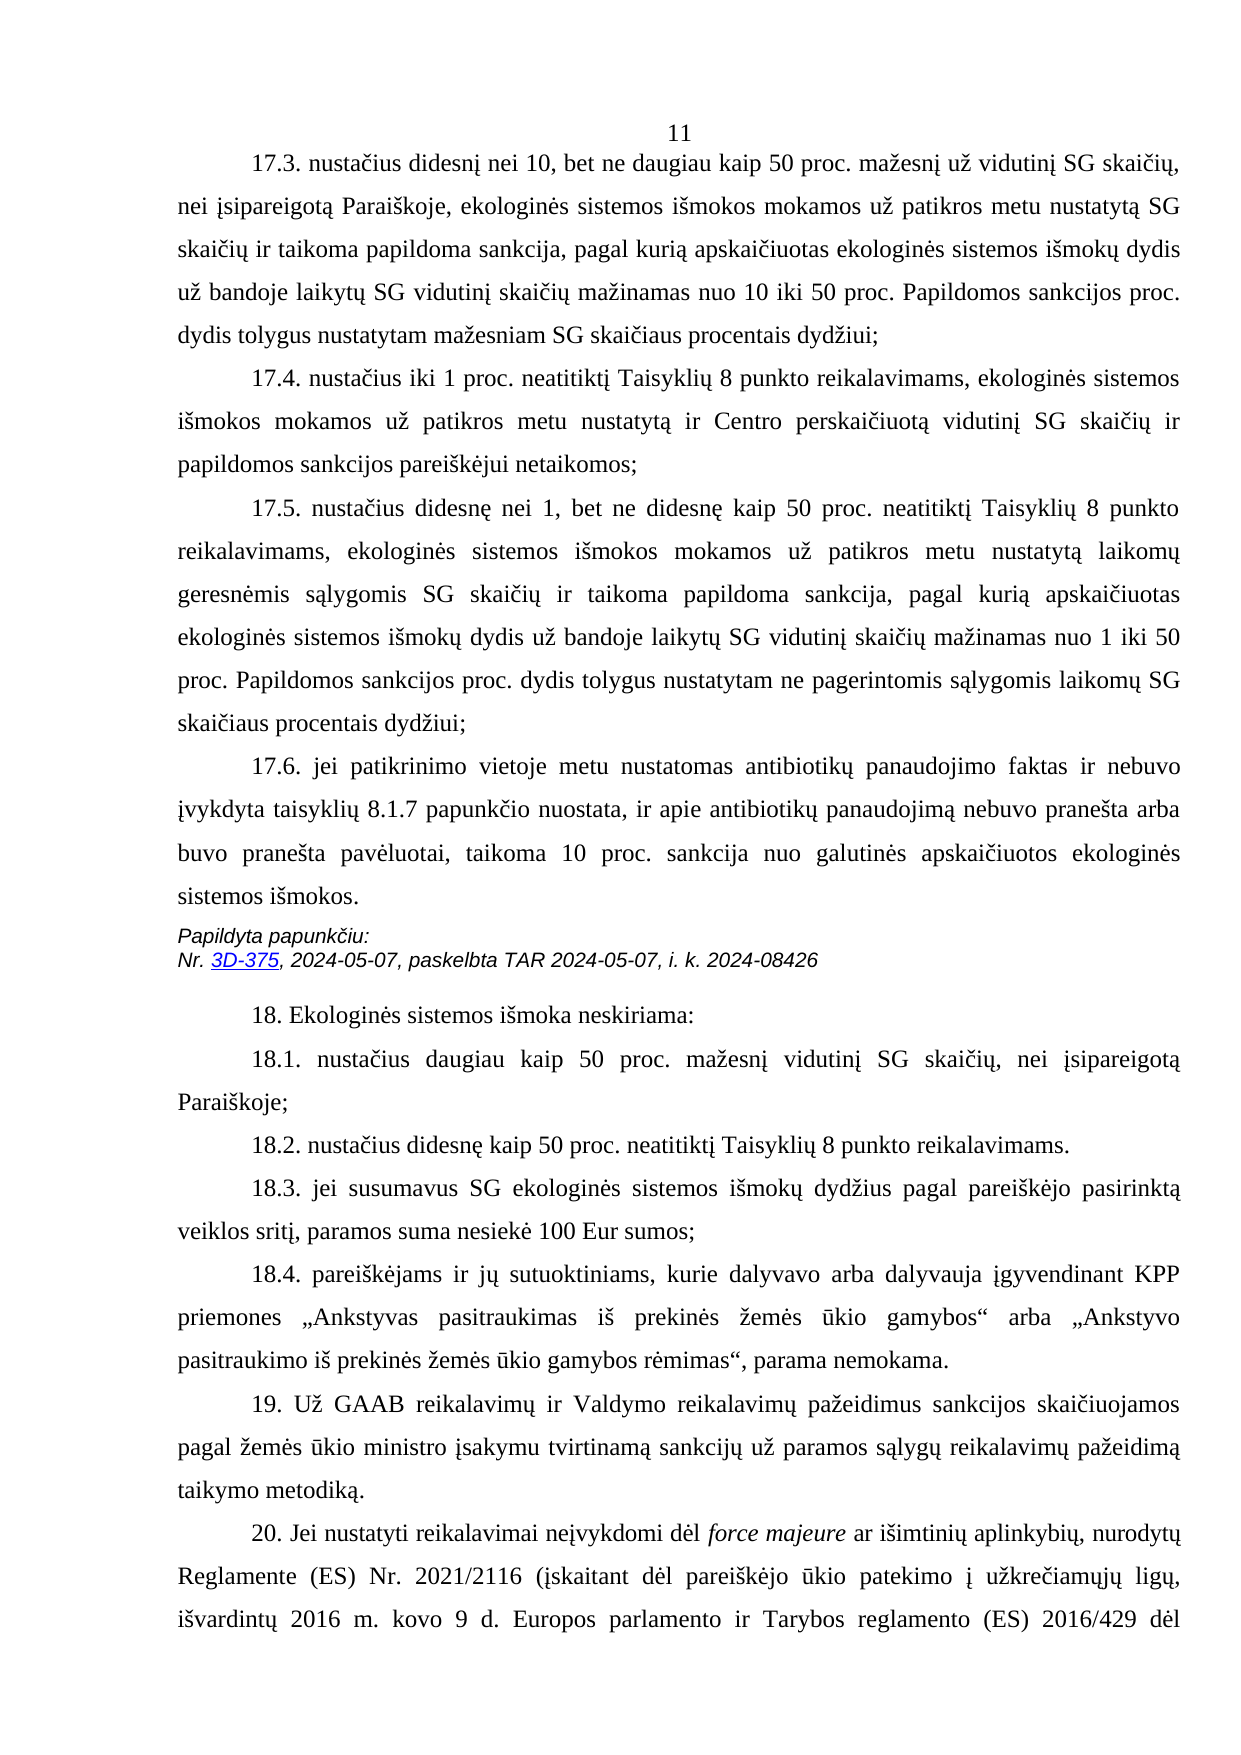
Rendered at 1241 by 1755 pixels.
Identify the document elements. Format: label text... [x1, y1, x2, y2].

text Papildyta papunkčiu: [177, 924, 1181, 948]
text 17.6. jei patikrinimo vietoje metu nustatomas antibiotikų panaudojimo faktas ir nebuvo įvykdyta taisyklių 8.1.7 papunkčio nuostata, ir apie antibiotikų panaudojimą nebuvo pranešta arba buvo pranešta pavėluotai, taikoma 10 proc. sankcija nuo galutinės apskaičiuotos ekologinės sistemos išmokos. [177, 751, 1181, 909]
text 17.3. nustačius didesnį nei 10, bet ne daugiau kaip 50 proc. mažesnį už vidutinį SG skaičių, nei įsipareigotą Paraiškoje, ekologinės sistemos išmokos mokamos už patikros metu nustatytą SG skaičių ir taikoma papildoma sankcija, pagal kurią apskaičiuotas ekologinės sistemos išmokų dydis už bandoje laikytų SG vidutinį skaičių mažinamas nuo 10 iki 50 proc. Papildomos sankcijos proc. dydis tolygus nustatytam mažesniam SG skaičiaus procentais dydžiui; [177, 148, 1181, 349]
text Nr. 3D-375, 2024-05-07, paskelbta TAR 2024-05-07, i. k. 2024-08426 [177, 948, 1181, 972]
text 17.5. nustačius didesnę nei 1, bet ne didesnę kaip 50 proc. neatitiktį Taisyklių 8 punkto reikalavimams, ekologinės sistemos išmokos mokamos už patikros metu nustatytą laikomų geresnėmis sąlygomis SG skaičių ir taikoma papildoma sankcija, pagal kurią apskaičiuotas ekologinės sistemos išmokų dydis už bandoje laikytų SG vidutinį skaičių mažinamas nuo 1 iki 50 proc. Papildomos sankcijos proc. dydis tolygus nustatytam ne pagerintomis sąlygomis laikomų SG skaičiaus procentais dydžiui; [177, 493, 1181, 737]
text 18.1. nustačius daugiau kaip 50 proc. mažesnį vidutinį SG skaičių, nei įsipareigotą Paraiškoje; [177, 1044, 1181, 1116]
text 20. Jei nustatyti reikalavimai neįvykdomi dėl force majeure ar išimtinių aplinkybių, nurodytų Reglamente (ES) Nr. 2021/2116 (įskaitant dėl pareiškėjo ūkio patekimo į užkrečiamųjų ligų, išvardintų 2016 m. kovo 9 d. Europos parlamento ir Tarybos reglamento (ES) 2016/429 dėl [177, 1518, 1181, 1633]
text 19. Už GAAB reikalavimų ir Valdymo reikalavimų pažeidimus sankcijos skaičiuojamos pagal žemės ūkio ministro įsakymu tvirtinamą sankcijų už paramos sąlygų reikalavimų pažeidimą taikymo metodiką. [177, 1389, 1181, 1504]
text 18. Ekologinės sistemos išmoka neskiriama: [177, 1001, 1181, 1029]
text 17.4. nustačius iki 1 proc. neatitiktį Taisyklių 8 punkto reikalavimams, ekologinės sistemos išmokos mokamos už patikros metu nustatytą ir Centro perskaičiuotą vidutinį SG skaičių ir papildomos sankcijos pareiškėjui netaikomos; [177, 363, 1181, 478]
text 18.3. jei susumavus SG ekologinės sistemos išmokų dydžius pagal pareiškėjo pasirinktą veiklos sritį, paramos suma nesiekė 100 Eur sumos; [177, 1173, 1181, 1245]
text 18.2. nustačius didesnę kaip 50 proc. neatitiktį Taisyklių 8 punkto reikalavimams. [177, 1130, 1181, 1159]
text 18.4. pareiškėjams ir jų sutuoktiniams, kurie dalyvavo arba dalyvauja įgyvendinant KPP priemones „Ankstyvas pasitraukimas iš prekinės žemės ūkio gamybos“ arba „Ankstyvo pasitraukimo iš prekinės žemės ūkio gamybos rėmimas“, parama nemokama. [177, 1259, 1181, 1374]
